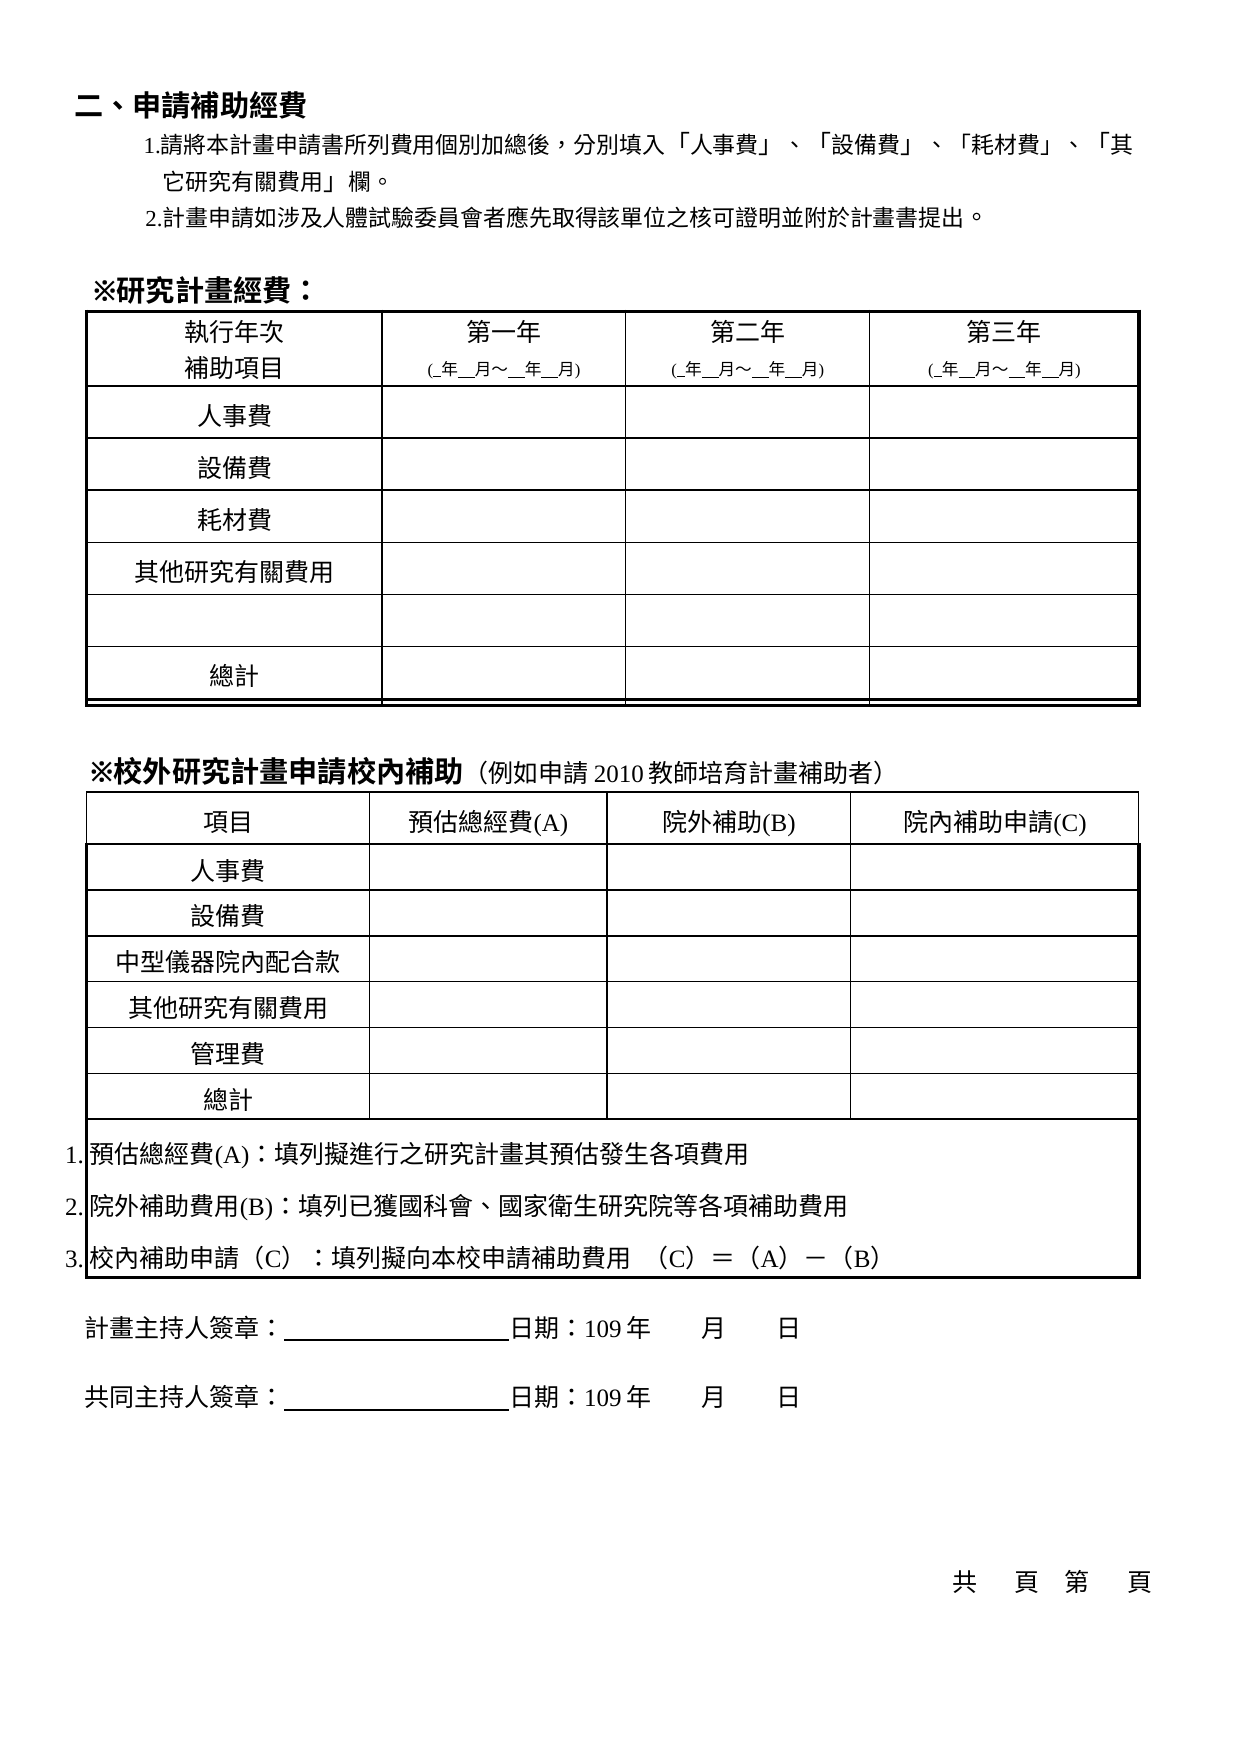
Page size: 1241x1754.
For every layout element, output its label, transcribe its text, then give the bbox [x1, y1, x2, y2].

table_cell 其他研究有關費用 [88, 543, 381, 593]
table_header 第二年 ( 年 月～ 年 月) [626, 313, 869, 385]
table_cell [608, 845, 850, 889]
text 計畫主持人簽章： 日期：109年 月 日 [74, 1308, 1152, 1344]
table_cell 耗材費 [88, 491, 381, 541]
table_cell [851, 891, 1137, 935]
table_cell [370, 1074, 606, 1118]
table_cell 院外補助(B) [608, 793, 850, 843]
table_cell [851, 1074, 1137, 1118]
table_header 第一年 ( 年 月～ 年 月) [383, 313, 625, 385]
table_cell 人事費 [88, 845, 369, 889]
table_cell [870, 439, 1137, 489]
table_cell [608, 1028, 850, 1072]
table_cell [626, 647, 869, 698]
table_cell [870, 387, 1137, 437]
table_cell [383, 439, 625, 489]
text 1.請將本計畫申請書所列費用個別加總後，分別填入「人事費」、「設備費」、「耗材費」、「其它研究有關費用」欄。 [143, 125, 1152, 197]
table_cell 人事費 [88, 387, 381, 437]
table_cell [608, 891, 850, 935]
table_cell 總計 [88, 647, 381, 698]
table_cell [626, 387, 869, 437]
text 2.計畫申請如涉及人體試驗委員會者應先取得該單位之核可證明並附於計畫書提出。 [74, 197, 1152, 234]
table_cell [383, 647, 625, 698]
text 二、申請補助經費 [74, 83, 1127, 125]
table_cell 設備費 [88, 439, 381, 489]
table_cell [608, 1074, 850, 1118]
table_cell [626, 491, 869, 541]
table_cell [870, 595, 1137, 646]
table_cell [626, 439, 869, 489]
table_cell [851, 845, 1137, 889]
table_cell [370, 845, 606, 889]
table_cell 設備費 [88, 891, 369, 935]
table_cell [608, 982, 850, 1027]
table_cell 總計 [88, 1074, 369, 1118]
text 共 頁 第 頁 [47, 1563, 1152, 1599]
table_cell [383, 387, 625, 437]
table_cell [870, 543, 1137, 593]
text 共同主持人簽章： 日期：109年 月 日 [74, 1378, 1152, 1414]
table_cell ※校外研究計畫申請校內補助（例如申請2010教師培育計畫補助者） [87, 707, 1139, 791]
table_cell [626, 543, 869, 593]
table_cell [383, 491, 625, 541]
table_cell 其他研究有關費用 [88, 982, 369, 1027]
table_header 執行年次 補助項目 [88, 313, 381, 385]
table_cell [370, 982, 606, 1027]
table_cell [88, 595, 381, 646]
table_cell 中型儀器院內配合款 [88, 937, 369, 981]
table_cell [370, 891, 606, 935]
table_cell [370, 937, 606, 981]
table_header 第三年 ( 年 月～ 年 月) [870, 313, 1137, 385]
table_cell 院內補助申請(C) [851, 793, 1138, 843]
table_cell 管理費 [88, 1028, 369, 1072]
text ※研究計畫經費： [93, 267, 1152, 309]
table_cell [370, 1028, 606, 1072]
table_cell [851, 1028, 1137, 1072]
table_cell [608, 937, 850, 981]
table_cell 預估總經費(A)：填列擬進行之研究計畫其預估發生各項費用 院外補助費用(B)：填列已獲國科會、國家衛生研究院等各項補助費用 校內補助申請（C）：填列擬向本校申請補助費用 （C）＝（A）－（B） [88, 1120, 1137, 1276]
table_cell 預估總經費(A) [370, 793, 606, 843]
table_cell [870, 491, 1137, 541]
table_cell [626, 595, 869, 646]
table_cell [383, 543, 625, 593]
table_cell 項目 [87, 793, 369, 843]
table_cell [851, 937, 1137, 981]
table_cell [870, 647, 1137, 698]
table_cell [851, 982, 1137, 1027]
table_cell [383, 595, 625, 646]
